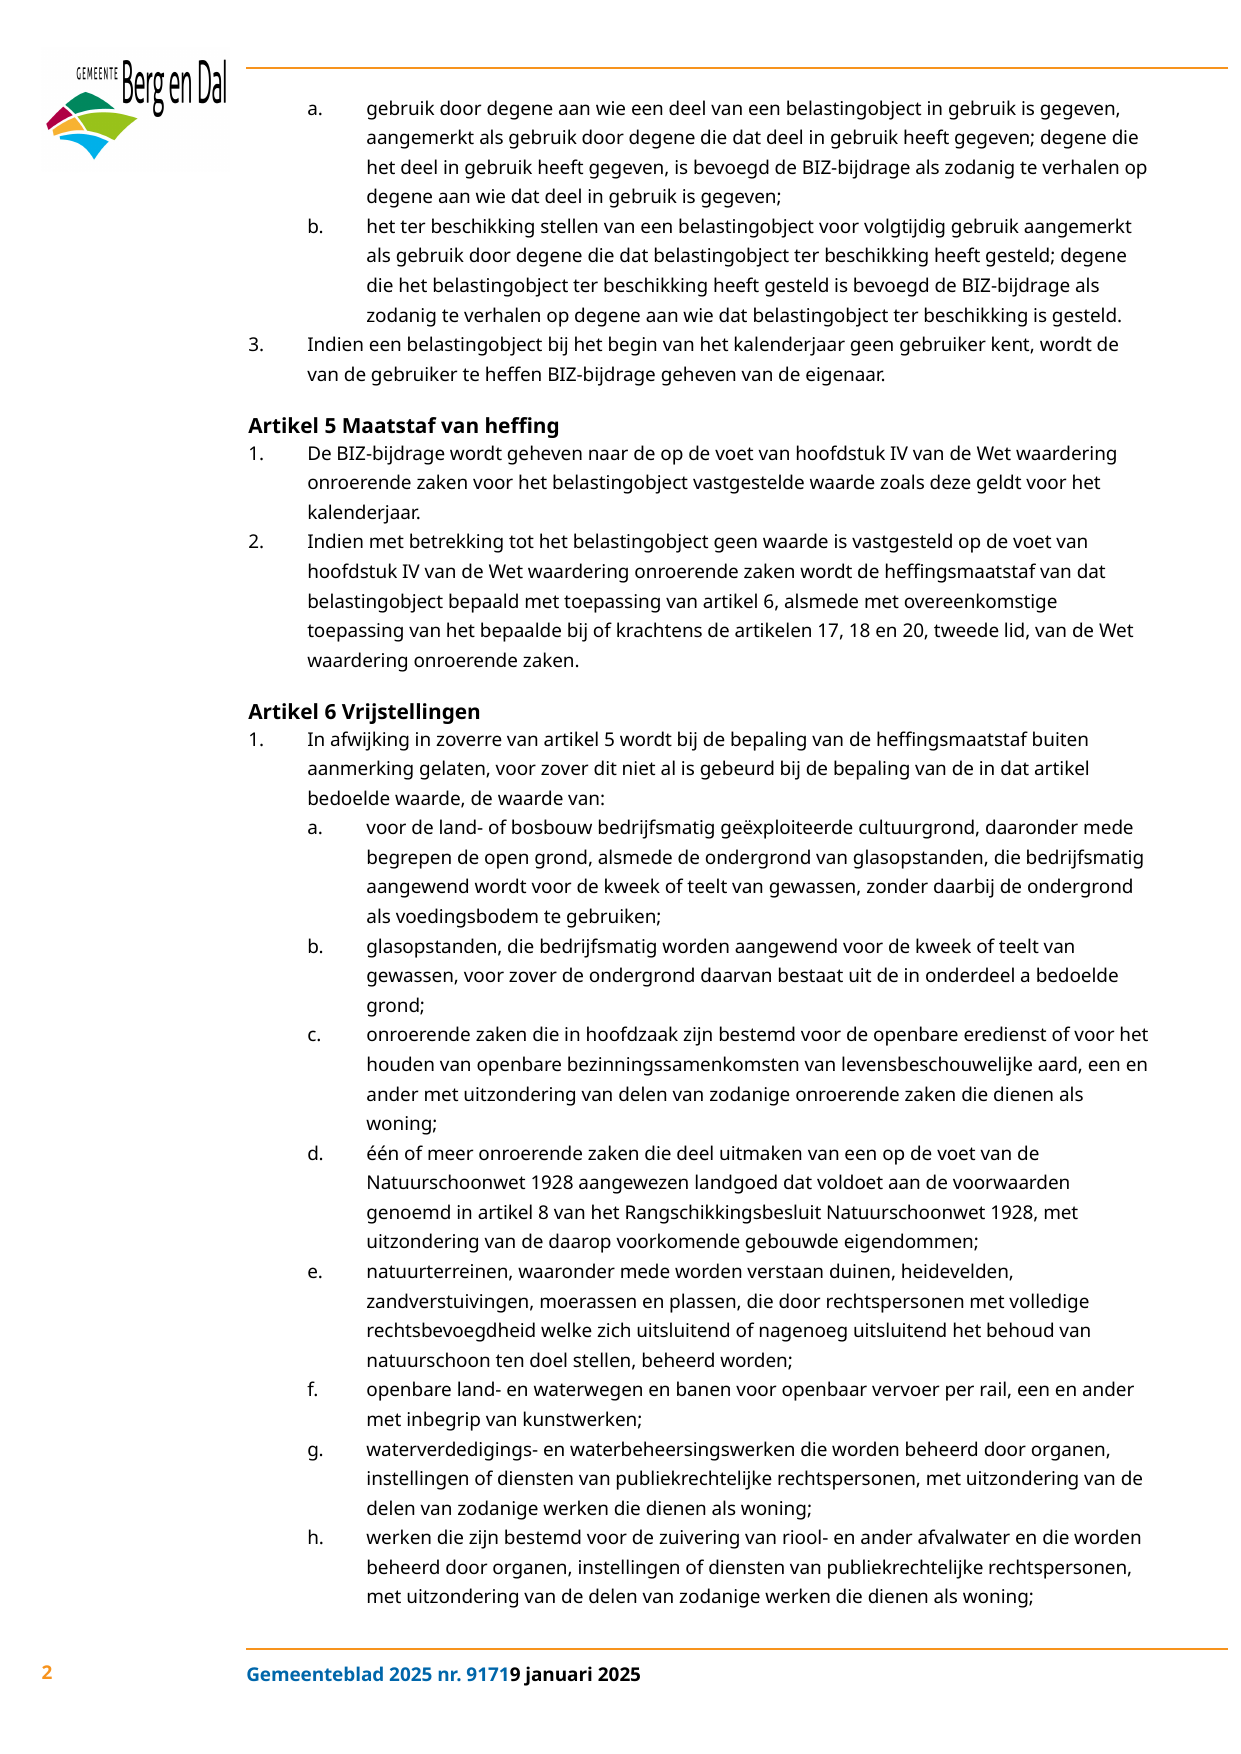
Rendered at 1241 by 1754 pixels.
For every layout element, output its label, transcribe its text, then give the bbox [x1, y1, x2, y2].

list gebruik door degene aan wie een deel van een belastingobject in gebruik is gegeven, aangemerkt als gebruik door degene die dat deel in gebruik heeft gegeven; degene die het deel in gebruik heeft gegeven, is bevoegd de BIZ-bijdrage als zodanig te verhalen op degene aan wie dat deel in gebruik is gegeven; [307, 95, 1152, 209]
list voor de land- of bosbouw bedrijfsmatig geëxploiteerde cultuurgrond, daaronder mede begrepen de open grond, alsmede de ondergrond van glasopstanden, die bedrijfsmatig aangewend wordt voor de kweek of teelt van gewassen, zonder daarbij de ondergrond als voedingsbodem te gebruiken; [307, 814, 1152, 929]
list In afwijking in zoverre van artikel 5 wordt bij de bepaling van de heffingsmaatstaf buiten aanmerking gelaten, voor zover dit niet al is gebeurd bij de bepaling van de in dat artikel bedoelde waarde, de waarde van: [248, 726, 1152, 811]
list natuurterreinen, waaronder mede worden verstaan duinen, heidevelden, zandverstuivingen, moerassen en plassen, die door rechtspersonen met volledige rechtsbevoegdheid welke zich uitsluitend of nagenoeg uitsluitend het behoud van natuurschoon ten doel stellen, beheerd worden; [307, 1258, 1152, 1373]
list openbare land- en waterwegen en banen voor openbaar vervoer per rail, een en ander met inbegrip van kunstwerken; [307, 1377, 1152, 1432]
list werken die zijn bestemd voor de zuivering van riool- en ander afvalwater en die worden beheerd door organen, instellingen of diensten van publiekrechtelijke rechtspersonen, met uitzondering van de delen van zodanige werken die dienen als woning; [307, 1524, 1152, 1609]
list Indien een belastingobject bij het begin van het kalenderjaar geen gebruiker kent, wordt de van de gebruiker te heffen BIZ-bijdrage geheven van de eigenaar. [248, 331, 1152, 387]
list het ter beschikking stellen van een belastingobject voor volgtijdig gebruik aangemerkt als gebruik door degene die dat belastingobject ter beschikking heeft gesteld; degene die het belastingobject ter beschikking heeft gesteld is bevoegd de BIZ-bijdrage als zodanig te verhalen op degene aan wie dat belastingobject ter beschikking is gesteld. [307, 213, 1152, 328]
list onroerende zaken die in hoofdzaak zijn bestemd voor de openbare eredienst of voor het houden van openbare bezinningssamenkomsten van levensbeschouwelijke aard, een en ander met uitzondering van delen van zodanige onroerende zaken die dienen als woning; [307, 1022, 1152, 1136]
list Indien met betrekking tot het belastingobject geen waarde is vastgesteld op de voet van hoofdstuk IV van de Wet waardering onroerende zaken wordt de heffingsmaatstaf van dat belastingobject bepaald met toepassing van artikel 6, alsmede met overeenkomstige toepassing van het bepaalde bij of krachtens de artikelen 17, 18 en 20, tweede lid, van de Wet waardering onroerende zaken. [248, 529, 1152, 673]
list één of meer onroerende zaken die deel uitmaken van een op de voet van de Natuurschoonwet 1928 aangewezen landgoed dat voldoet aan de voorwaarden genoemd in artikel 8 van het Rangschikkingsbesluit Natuurschoonwet 1928, met uitzondering van de daarop voorkomende gebouwde eigendommen; [307, 1140, 1152, 1254]
list De BIZ-bijdrage wordt geheven naar de op de voet van hoofdstuk IV van de Wet waardering onroerende zaken voor het belastingobject vastgestelde waarde zoals deze geldt voor het kalenderjaar. [248, 440, 1152, 525]
picture [41, 47, 231, 172]
text Artikel 5 Maatstaf van heffing [248, 411, 1152, 440]
list waterverdedigings- en waterbeheersingswerken die worden beheerd door organen, instellingen of diensten van publiekrechtelijke rechtspersonen, met uitzondering van de delen van zodanige werken die dienen als woning; [307, 1436, 1152, 1521]
list glasopstanden, die bedrijfsmatig worden aangewend voor de kweek of teelt van gewassen, voor zover de ondergrond daarvan bestaat uit de in onderdeel a bedoelde grond; [307, 933, 1152, 1018]
text Artikel 6 Vrijstellingen [248, 697, 1152, 726]
